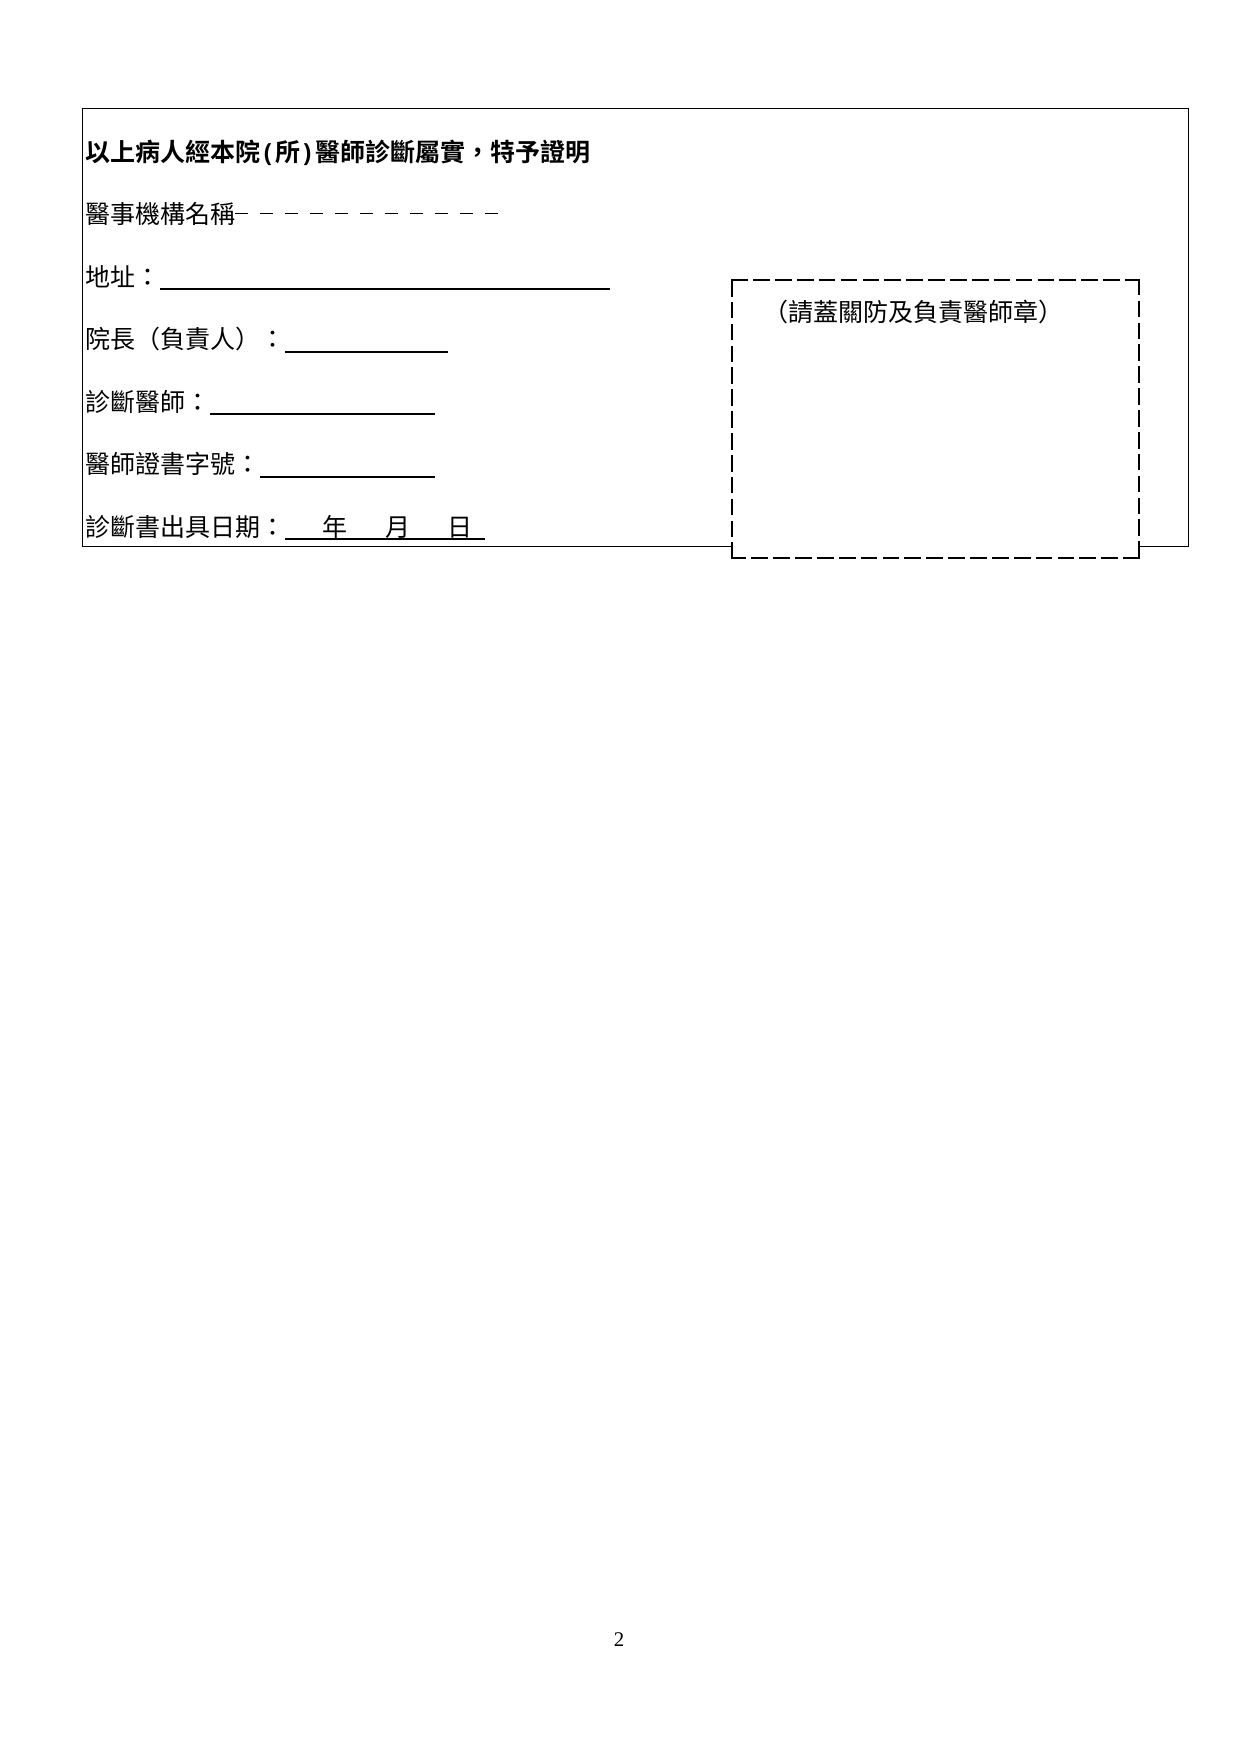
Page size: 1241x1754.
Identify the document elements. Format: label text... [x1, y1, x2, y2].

table_cell 以上病人經本院(所)醫師診斷屬實，特予證明 醫事機構名稱╴╴╴╴╴╴╴╴╴╴╴ 地址： 院長（負責人）： 診斷醫師： 醫師證書字號： 診斷書出具日期： 年 月 日 [83, 109, 1188, 559]
